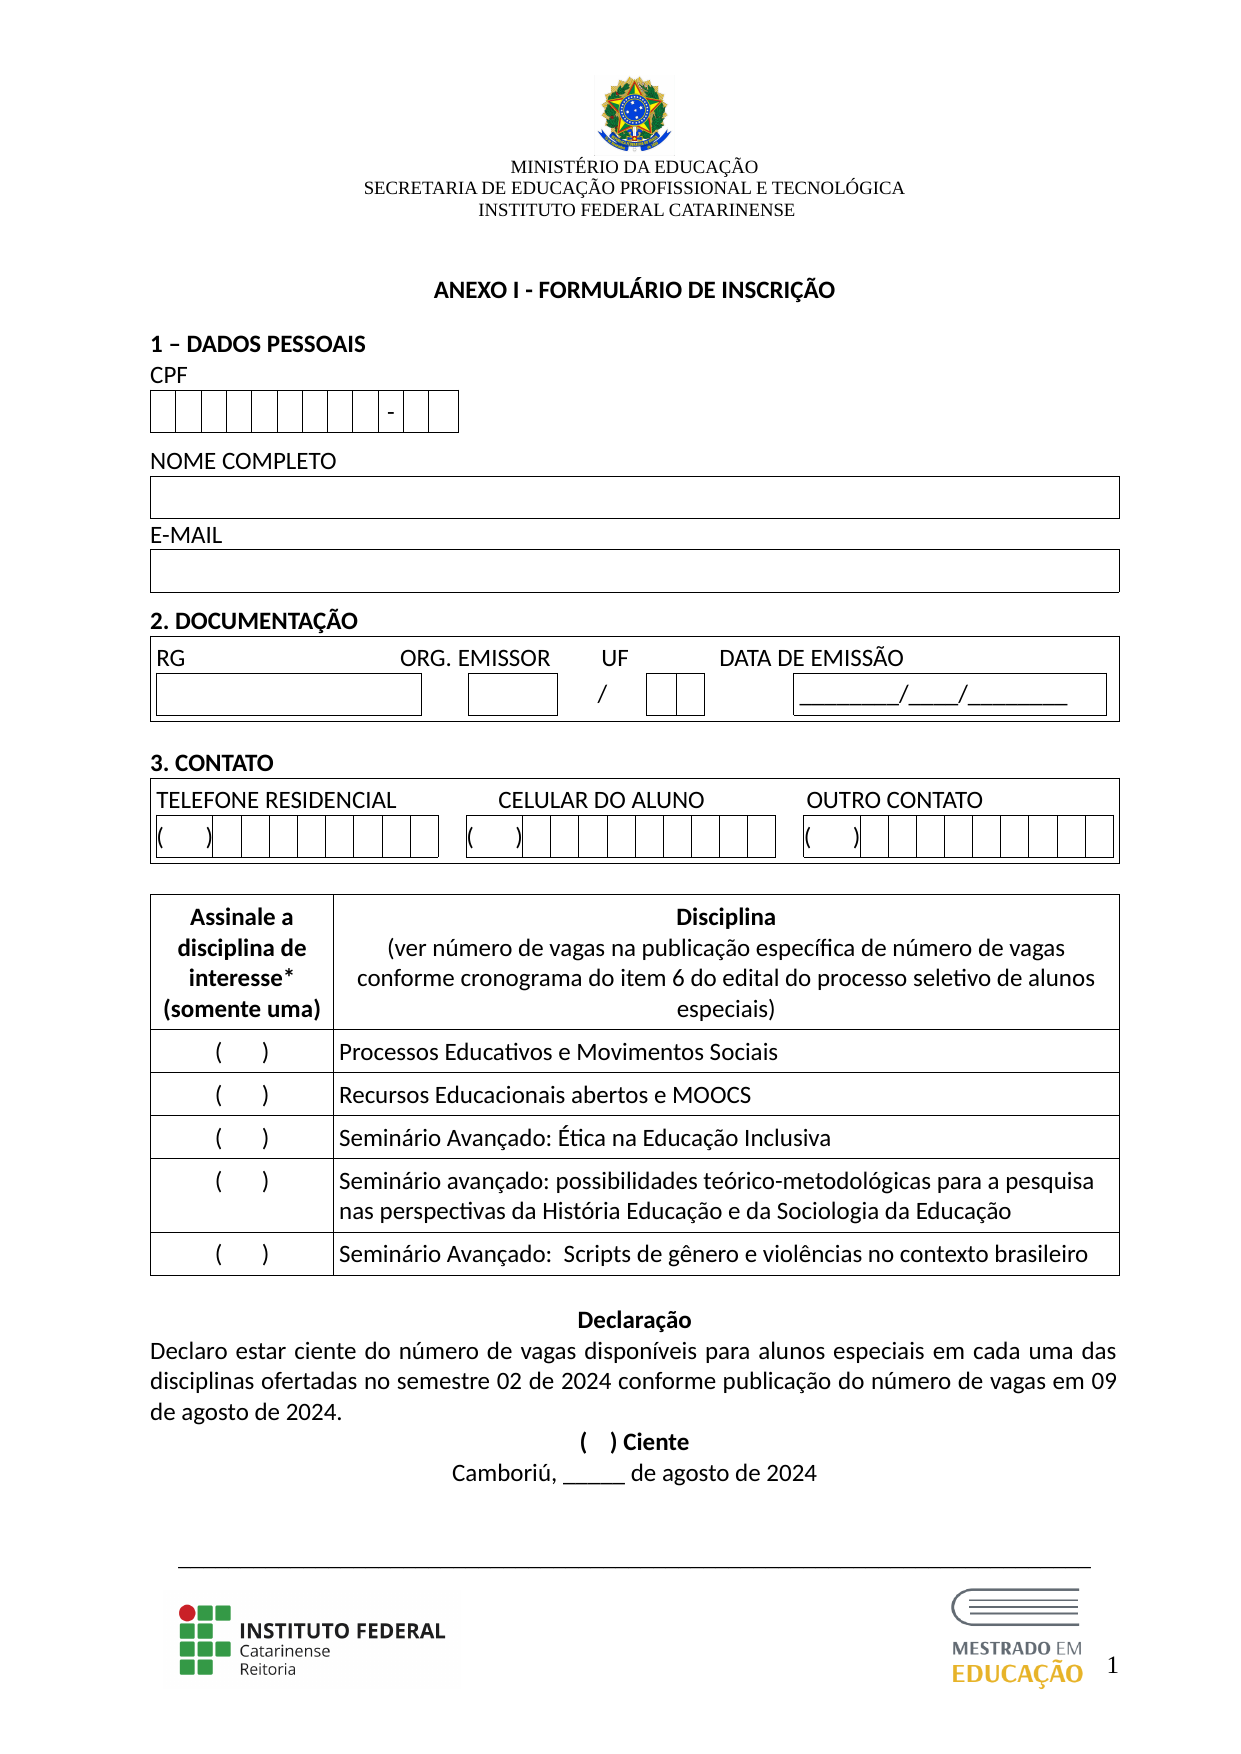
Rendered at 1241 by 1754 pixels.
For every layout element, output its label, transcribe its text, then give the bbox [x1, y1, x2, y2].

table_header [157, 674, 421, 715]
table_header RG ORG. EMISSOR UF DATA DE EMISSÃO [151, 637, 1119, 721]
table_header [326, 816, 353, 857]
table_header [242, 816, 269, 857]
table_header ( [804, 816, 832, 857]
text ( ) Ciente [150, 1426, 1119, 1457]
table_header [328, 391, 352, 432]
table_header [270, 816, 297, 857]
text 3. CONTATO [150, 747, 1119, 778]
picture [594, 75, 675, 156]
table_header [748, 816, 775, 857]
table_cell Seminário Avançado: Ética na Educação Inclusiva [334, 1116, 1119, 1158]
table_header [354, 816, 382, 857]
table_header [720, 816, 747, 857]
table_header [647, 674, 676, 715]
table_header [429, 391, 458, 432]
table_header [439, 815, 466, 857]
table_header [861, 816, 888, 857]
table_header [1058, 816, 1085, 857]
table_header [973, 816, 1000, 857]
table_header [945, 816, 972, 857]
text Declaro estar ciente do número de vagas disponíveis para alunos especiais em cada uma das disciplinas ofertadas no semestre 02 de 2024 conforme publicação do número de vagas em 09 de agosto de 2024. [150, 1335, 1119, 1426]
text 1 – DADOS PESSOAIS [150, 328, 1119, 359]
text ANEXO I - FORMULÁRIO DE INSCRIÇÃO [150, 274, 1119, 305]
table_header [889, 816, 916, 857]
table_header [677, 674, 704, 715]
table_header [383, 816, 410, 857]
table_header [404, 391, 428, 432]
table_header [1086, 816, 1113, 857]
table_header ( [157, 816, 184, 857]
table_header [213, 816, 241, 857]
table_header [551, 816, 578, 857]
text Camboriú, _____ de agosto de 2024 [150, 1457, 1119, 1487]
table_header [917, 816, 944, 857]
table_header [608, 816, 635, 857]
table_header ) [494, 816, 522, 857]
table_header [422, 673, 468, 715]
table_header [705, 673, 793, 715]
table_header [151, 391, 175, 432]
text Declaração [150, 1304, 1119, 1335]
table_header [151, 550, 1119, 592]
table_header [1001, 816, 1028, 857]
table_header [636, 816, 663, 857]
table_header [227, 391, 251, 432]
text CPF [150, 359, 1119, 389]
table_header [151, 477, 1119, 518]
text 2. DOCUMENTAÇÃO [150, 605, 1119, 636]
table_header ________/____/________ [794, 674, 1106, 715]
table_header Assinale a disciplina de interesse* (somente uma) [151, 895, 333, 1029]
table_header [664, 816, 691, 857]
text E-MAIL [150, 519, 1119, 549]
table_header - [379, 391, 403, 432]
table_header [252, 391, 277, 432]
table_header [523, 816, 550, 857]
table_header [692, 816, 719, 857]
table_header ( [467, 816, 494, 857]
table_header [353, 391, 378, 432]
table_cell ( ) [151, 1116, 333, 1158]
table_cell Seminário Avançado: Scripts de gênero e violências no contexto brasileiro [334, 1233, 1119, 1274]
table_header [776, 815, 803, 857]
table_header Disciplina (ver número de vagas na publicação específica de número de vagas conforme cronograma do item 6 do edital do processo seletivo de alunos especiais) [334, 895, 1119, 1029]
table_cell Recursos Educacionais abertos e MOOCS [334, 1073, 1119, 1115]
text NOME COMPLETO [150, 445, 1119, 476]
table_header / [558, 673, 646, 715]
table_cell ( ) [151, 1030, 333, 1072]
table_header ) [832, 816, 860, 857]
table_cell ( ) [151, 1073, 333, 1115]
table_cell Processos Educativos e Movimentos Sociais [334, 1030, 1119, 1072]
table_header [579, 816, 607, 857]
table_header [469, 674, 557, 715]
picture [942, 1583, 1090, 1691]
table_header [298, 816, 325, 857]
table_header [1029, 816, 1057, 857]
table_header TELEFONE RESIDENCIAL CELULAR DO ALUNO OUTRO CONTATO [151, 779, 1119, 863]
table_header [176, 391, 201, 432]
table_header [278, 391, 302, 432]
table_header [202, 391, 226, 432]
table_header ) [184, 816, 212, 857]
table_header [303, 391, 327, 432]
table_cell Seminário avançado: possibilidades teórico-metodológicas para a pesquisa nas perspectivas da História Educação e da Sociologia da Educação [334, 1159, 1119, 1232]
table_cell ( ) [151, 1159, 333, 1232]
picture [162, 1590, 462, 1689]
table_cell ( ) [151, 1233, 333, 1274]
table_header [411, 816, 438, 857]
